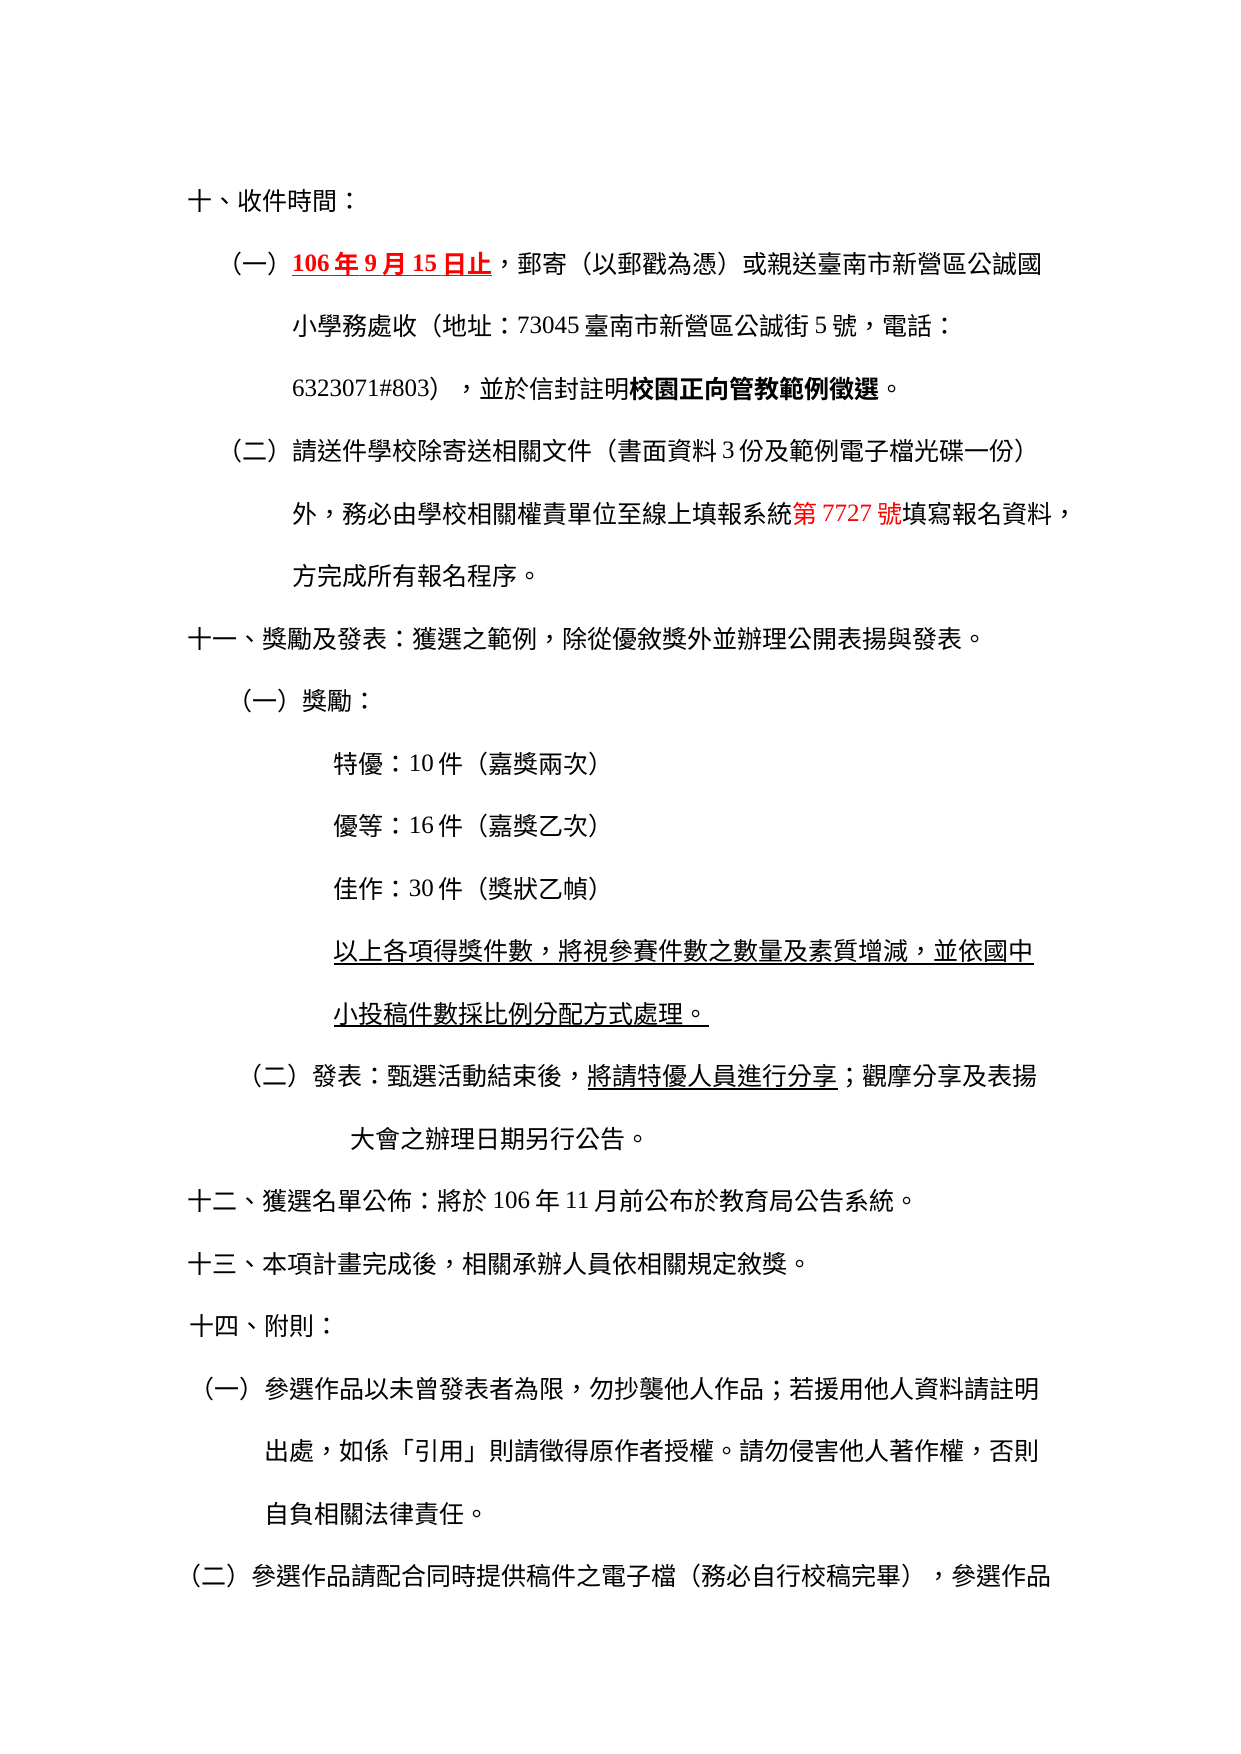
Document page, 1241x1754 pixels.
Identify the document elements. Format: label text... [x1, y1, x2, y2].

text （一）獎勵： [187, 658, 1053, 721]
text （一）106年9月15日止，郵寄（以郵戳為憑）或親送臺南市新營區公誠國小學務處收（地址：73045臺南市新營區公誠街5號，電話：6323071#803），並於信封註明校園正向管教範例徵選。 [217, 221, 1053, 408]
text 十、收件時間： [187, 158, 1053, 221]
text 以上各項得獎件數，將視參賽件數之數量及素質增減，並依國中小投稿件數採比例分配方式處理。 [333, 908, 1053, 1033]
text （二）參選作品請配合同時提供稿件之電子檔（務必自行校稿完畢），參選作品 [169, 1533, 1053, 1596]
text （二）請送件學校除寄送相關文件（書面資料3份及範例電子檔光碟一份）外，務必由學校相關權責單位至線上填報系統第7727號填寫報名資料，方完成所有報名程序。 [217, 408, 1053, 596]
text 十二、獲選名單公佈：將於106年11月前公布於教育局公告系統。 [187, 1158, 1053, 1221]
text 優等：16件（嘉獎乙次） [333, 783, 1053, 846]
text 十三、本項計畫完成後，相關承辦人員依相關規定敘獎。 [187, 1221, 1053, 1283]
text 特優：10件（嘉獎兩次） [333, 721, 1053, 783]
text （一）參選作品以未曾發表者為限，勿抄襲他人作品；若援用他人資料請註明出處，如係「引用」則請徵得原作者授權。請勿侵害他人著作權，否則自負相關法律責任。 [189, 1346, 1053, 1533]
text 十一、獎勵及發表：獲選之範例，除從優敘獎外並辦理公開表揚與發表。 [187, 596, 1053, 658]
text 佳作：30件（獎狀乙幀） [333, 846, 1053, 908]
text （二）發表：甄選活動結束後，將請特優人員進行分享；觀摩分享及表揚大會之辦理日期另行公告。 [237, 1033, 1053, 1158]
text 十四、附則： [189, 1283, 1053, 1346]
